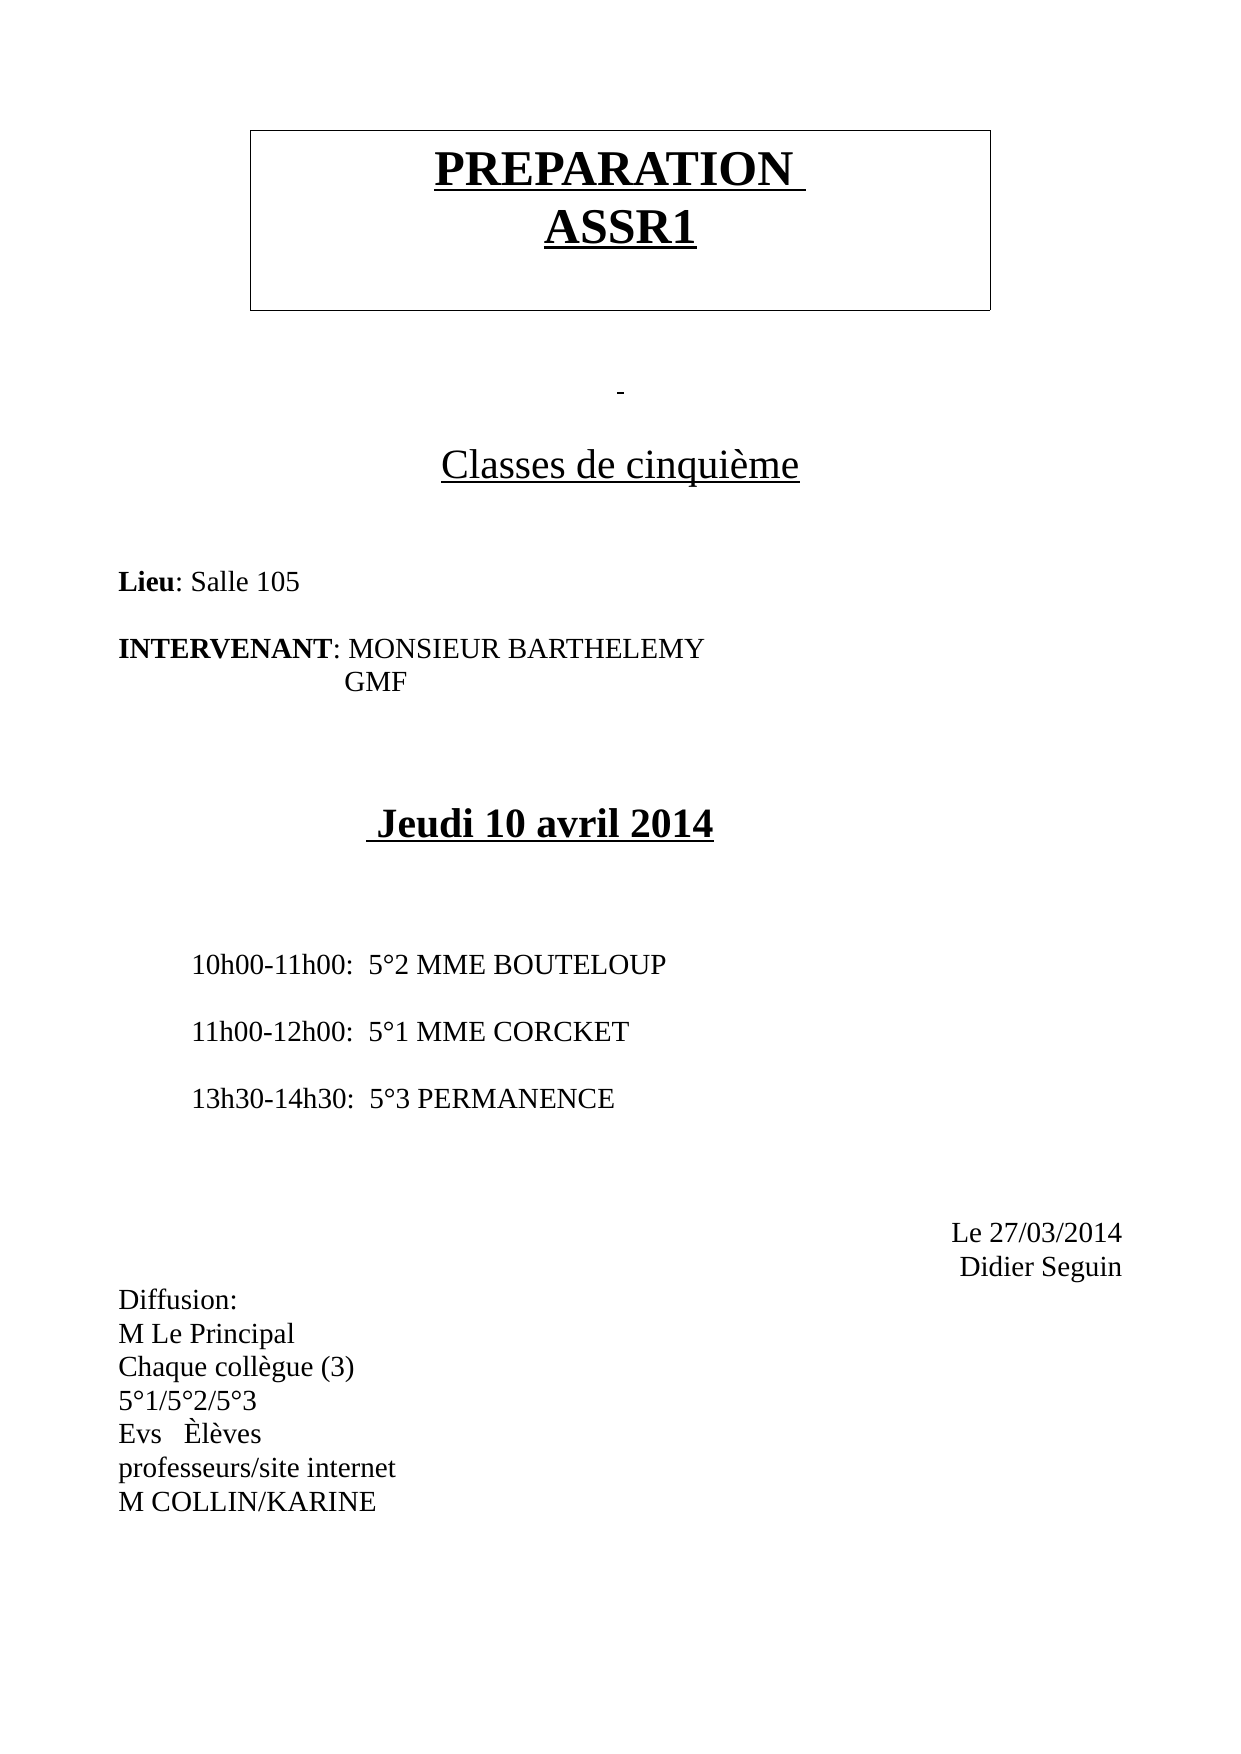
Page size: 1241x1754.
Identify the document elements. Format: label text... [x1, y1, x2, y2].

text Evs Èlèves [118, 1417, 1122, 1450]
text 11h00-12h00: 5°1 MME CORCKET [118, 1014, 1122, 1048]
text Le 27/03/2014 [118, 1215, 1122, 1249]
text M COLLIN/KARINE [118, 1484, 1122, 1517]
text 5°1/5°2/5°3 [118, 1383, 1122, 1417]
text INTERVENANT: MONSIEUR BARTHELEMY [118, 631, 1122, 664]
text Didier Seguin [118, 1249, 1122, 1282]
text 10h00-11h00: 5°2 MME BOUTELOUP [118, 947, 1122, 981]
text ASSR1 [259, 196, 981, 254]
text Jeudi 10 avril 2014 [118, 798, 1122, 846]
text M Le Principal [118, 1316, 1122, 1349]
text Chaque collègue (3) [118, 1349, 1122, 1383]
text PREPARATION [259, 139, 981, 196]
text 13h30-14h30: 5°3 PERMANENCE [118, 1081, 1122, 1115]
text GMF [118, 664, 1122, 698]
text professeurs/site internet [118, 1450, 1122, 1484]
text Classes de cinquième [118, 439, 1122, 487]
text Diffusion: [118, 1282, 1122, 1316]
text Lieu: Salle 105 [118, 564, 1122, 597]
